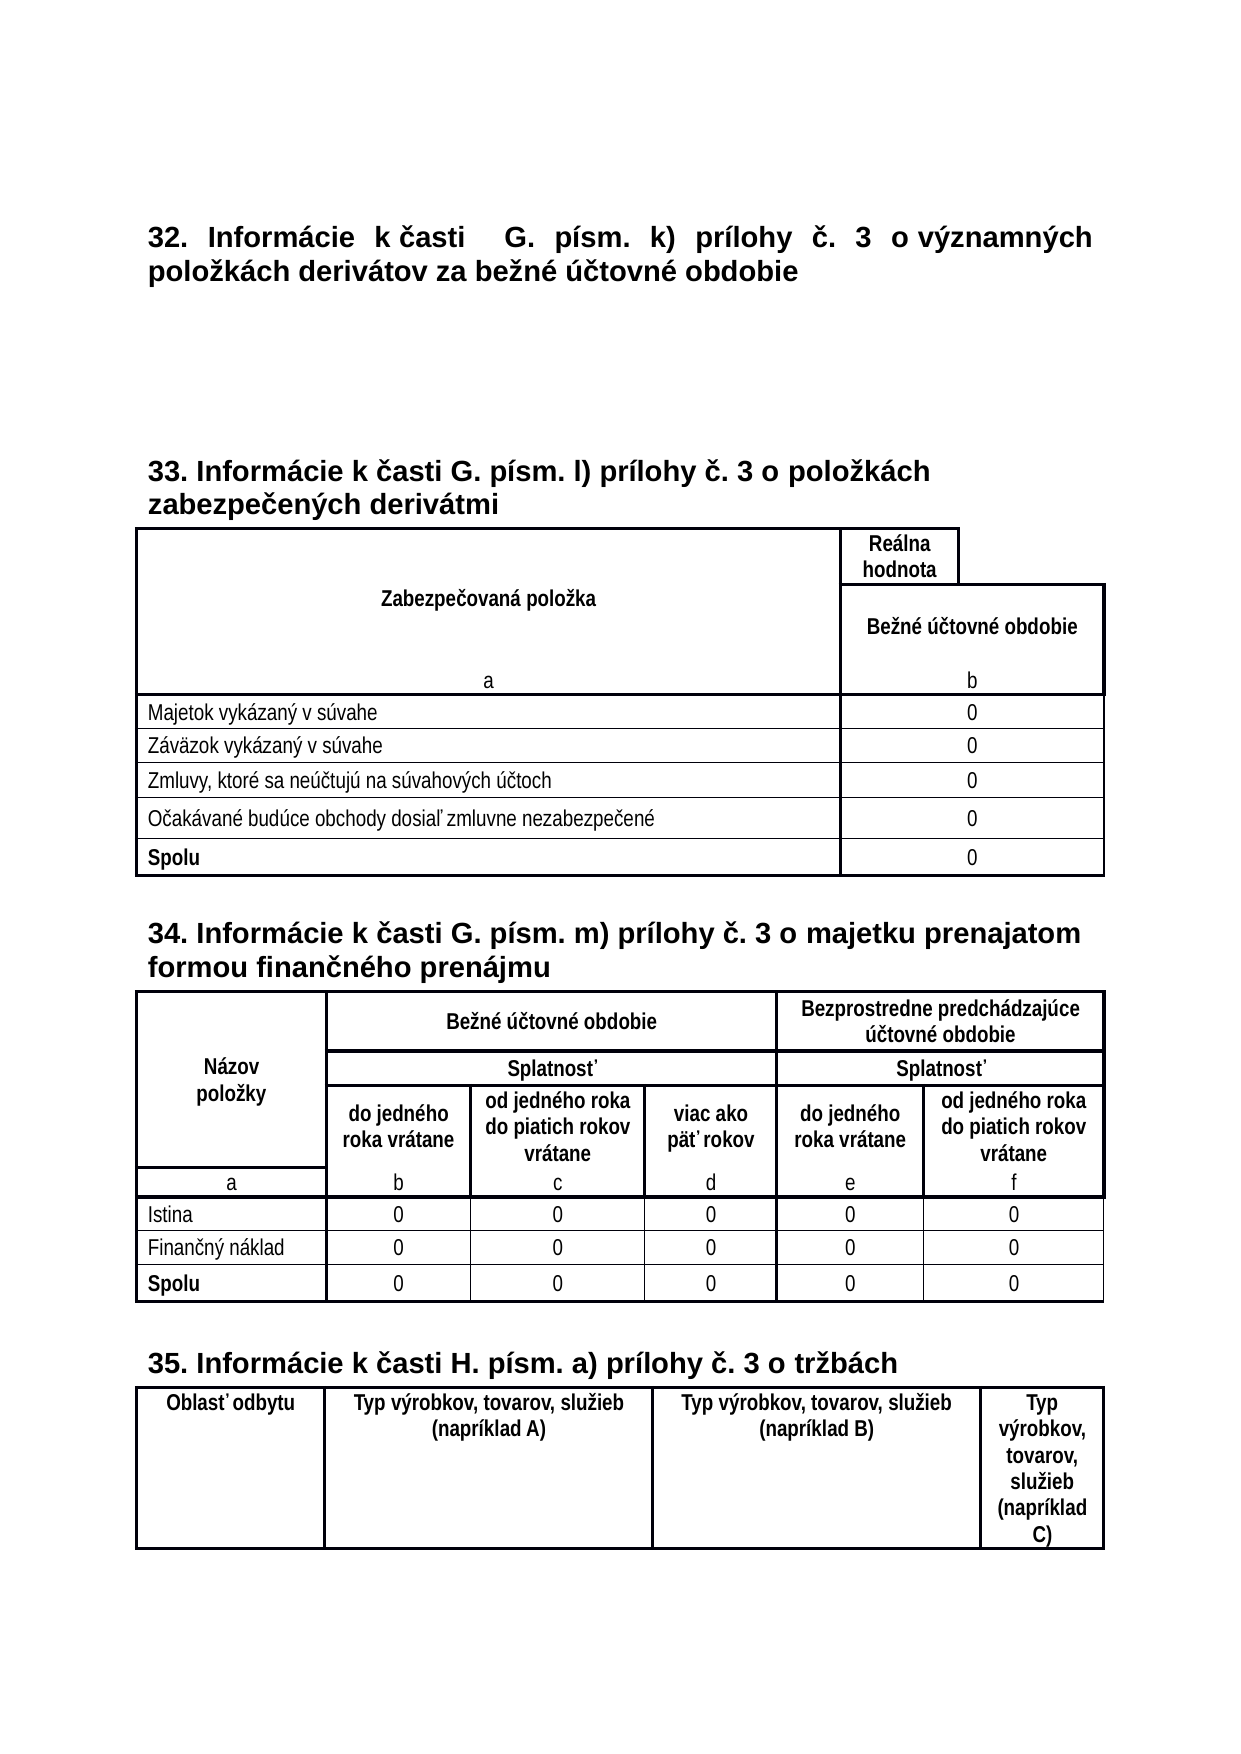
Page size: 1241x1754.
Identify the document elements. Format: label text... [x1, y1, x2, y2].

table_cell Majetok vykázaný v súvahe [138, 696, 839, 728]
table_cell 0 [645, 1199, 775, 1230]
table_cell Splatnosť [328, 1053, 775, 1084]
table_cell b [328, 1166, 469, 1195]
table_cell 0 [645, 1265, 775, 1300]
table_cell Splatnosť [778, 1053, 1102, 1084]
table_cell 0 [842, 729, 1103, 762]
table_cell 0 [328, 1265, 470, 1300]
table_cell do jedného roka vrátane [778, 1087, 922, 1166]
title 35. Informácie k časti H. písm. a) prílohy č. 3 o tržbách [148, 1346, 1093, 1379]
table_cell od jedného roka do piatich rokov vrátane [925, 1087, 1102, 1166]
table_cell Spolu [138, 839, 839, 874]
table_cell 0 [924, 1199, 1103, 1230]
table_cell viac ako päť rokov [646, 1087, 775, 1166]
table_header Názov položky [138, 993, 325, 1166]
table_cell f [925, 1166, 1102, 1195]
title 32. Informácie k časti G. písm. k) prílohy č. 3 o významných položkách derivátov za bežné účtovné obdobie [148, 221, 1093, 288]
table_cell a [138, 1169, 325, 1195]
table_cell 0 [924, 1231, 1103, 1264]
table_header Oblasť odbytu [138, 1389, 323, 1547]
table_cell 0 [778, 1231, 923, 1264]
table_cell Záväzok vykázaný v súvahe [138, 729, 839, 762]
table_header Reálna hodnota [842, 530, 957, 583]
table_cell Zmluvy, ktoré sa neúčtujú na súvahových účtoch [138, 763, 839, 796]
table_cell Bežné účtovné obdobie [842, 586, 1102, 667]
table_cell Finančný náklad [138, 1231, 325, 1264]
table_cell 0 [842, 839, 1103, 874]
table_cell a [138, 667, 839, 693]
table_cell d [646, 1166, 775, 1195]
table_cell Istina [138, 1199, 325, 1230]
table_cell Spolu [138, 1265, 325, 1300]
title 34. Informácie k časti G. písm. m) prílohy č. 3 o majetku prenajatom formou finančného prenájmu [148, 917, 1093, 984]
table_cell od jedného roka do piatich rokov vrátane [472, 1087, 643, 1166]
table_cell 0 [778, 1265, 923, 1300]
table_header Typ výrobkov, tovarov, služieb (napríklad B) [654, 1389, 979, 1547]
table_cell 0 [924, 1265, 1103, 1300]
table_cell 0 [778, 1199, 923, 1230]
table_cell 0 [842, 763, 1103, 796]
table_header Typ výrobkov, tovarov, služieb (napríklad A) [326, 1389, 651, 1547]
table_cell e [778, 1166, 922, 1195]
table_cell c [472, 1166, 643, 1195]
table_cell 0 [328, 1199, 470, 1230]
table_cell 0 [645, 1231, 775, 1264]
table_cell 0 [471, 1199, 644, 1230]
table_header Bežné účtovné obdobie [328, 993, 775, 1049]
table_cell Očakávané budúce obchody dosiaľ zmluvne nezabezpečené [138, 798, 839, 838]
table_cell 0 [842, 696, 1103, 728]
table_cell 0 [328, 1231, 470, 1264]
table_cell do jedného roka vrátane [328, 1087, 469, 1166]
table_header Typ výrobkov, tovarov, služieb (napríklad C) [982, 1389, 1102, 1547]
table_header Zabezpečovaná položka [138, 530, 839, 667]
table_cell b [842, 667, 1102, 693]
table_cell 0 [471, 1231, 644, 1264]
table_cell 0 [842, 798, 1103, 838]
table_header Bezprostredne predchádzajúce účtovné obdobie [778, 993, 1102, 1049]
title 33. Informácie k časti G. písm. l) prílohy č. 3 o položkách zabezpečených derivátmi [148, 454, 1093, 521]
table_cell 0 [471, 1265, 644, 1300]
